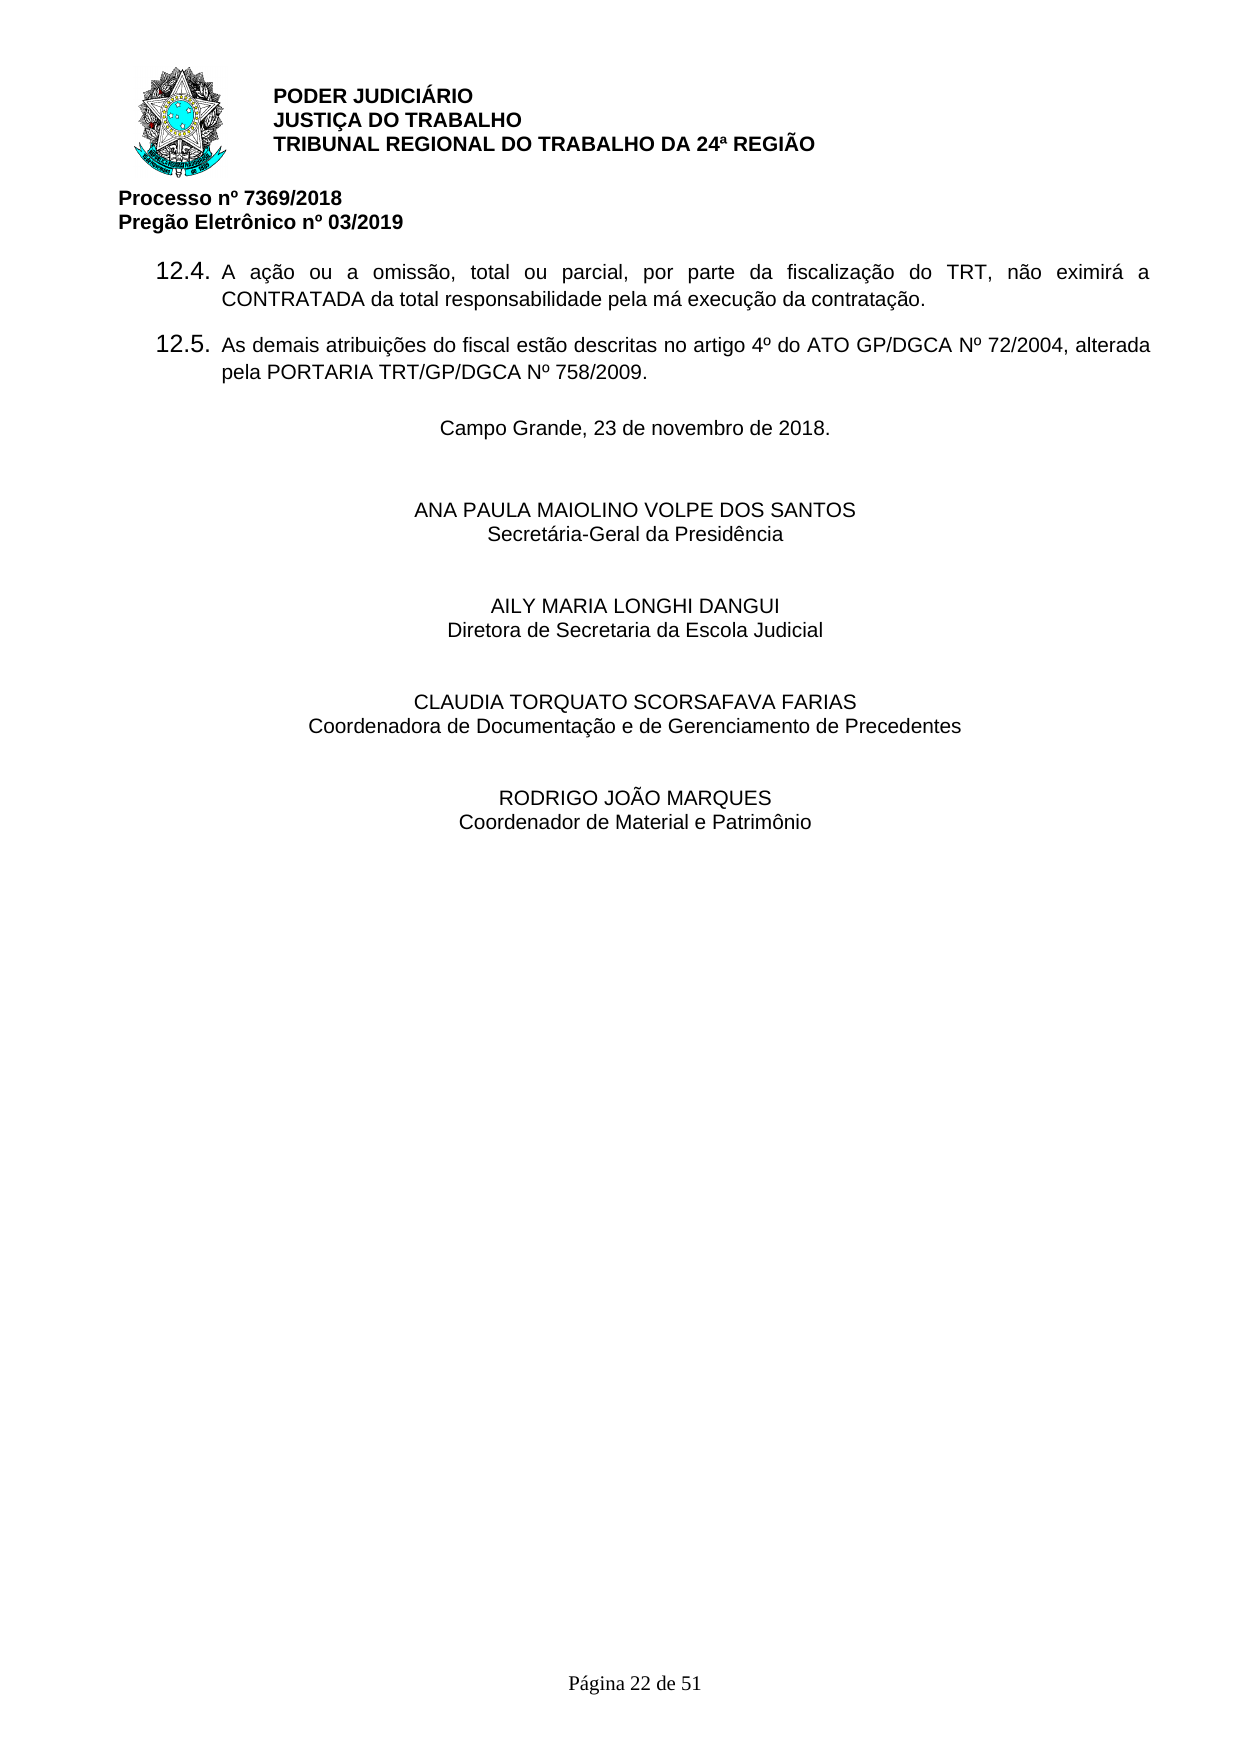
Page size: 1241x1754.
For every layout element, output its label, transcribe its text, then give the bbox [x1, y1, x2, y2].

text AILY MARIA LONGHI DANGUI [119, 594, 1152, 618]
list A ação ou a omissão, total ou parcial, por parte da fiscalização do TRT, não eximirá a CONTRATADA da total responsabilidade pela má execução da contratação. [155, 258, 1152, 312]
text RODRIGO JOÃO MARQUES [119, 786, 1152, 810]
text Diretora de Secretaria da Escola Judicial [119, 618, 1152, 642]
text Coordenador de Material e Patrimônio [119, 810, 1152, 834]
text Secretária-Geral da Presidência [119, 522, 1152, 546]
picture [133, 66, 228, 178]
text Coordenadora de Documentação e de Gerenciamento de Precedentes [119, 714, 1152, 738]
text Campo Grande, 23 de novembro de 2018. [119, 416, 1152, 440]
list As demais atribuições do fiscal estão descritas no artigo 4º do ATO GP/DGCA Nº 72/2004, alterada pela PORTARIA TRT/GP/DGCA Nº 758/2009. [155, 331, 1152, 385]
text ANA PAULA MAIOLINO VOLPE DOS SANTOS [119, 498, 1152, 522]
text CLAUDIA TORQUATO SCORSAFAVA FARIAS [119, 690, 1152, 714]
